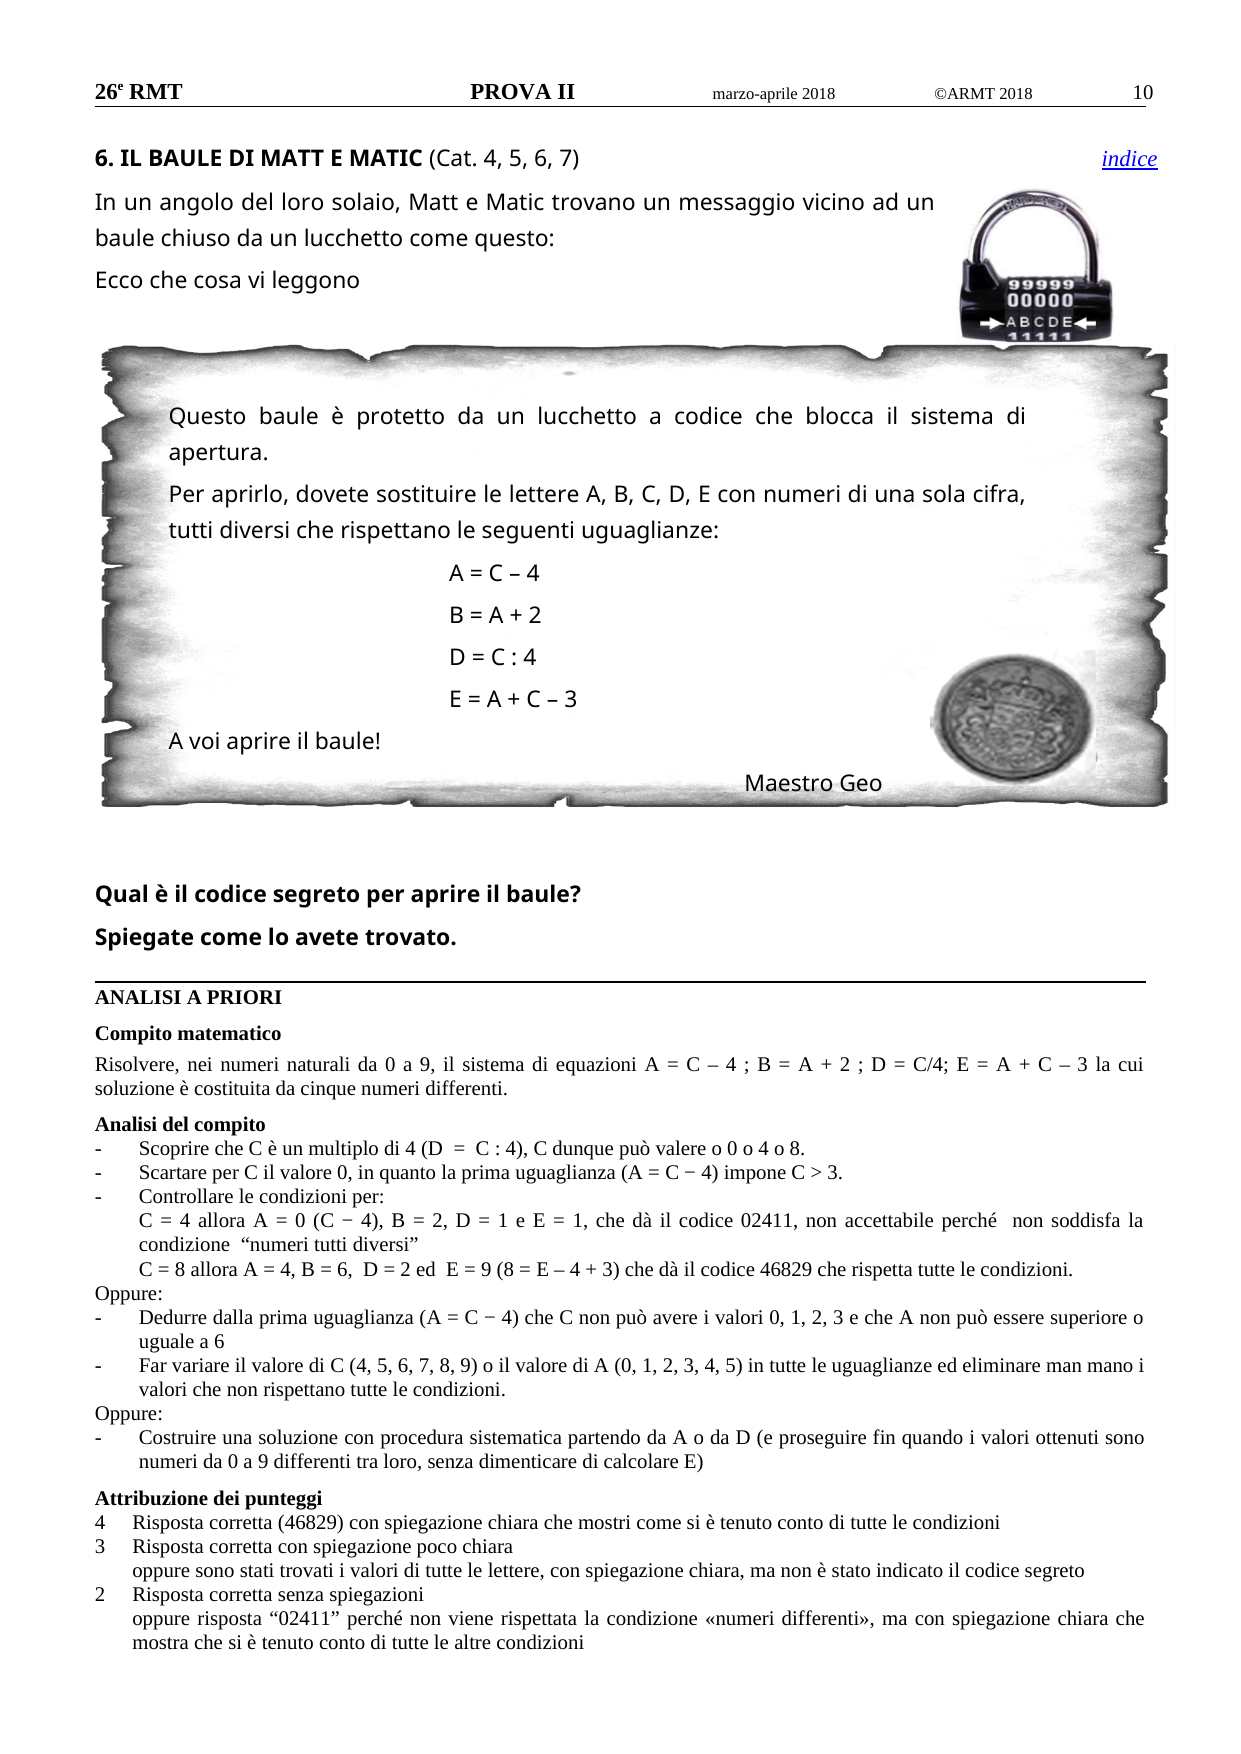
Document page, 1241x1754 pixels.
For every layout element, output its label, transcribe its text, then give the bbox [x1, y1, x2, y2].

text 6. IL BAULE DI MATT E MATIC (Cat. 4, 5, 6, 7) indice [94, 142, 1146, 174]
text D = C : 4 [449, 641, 1028, 672]
text oppure risposta “02411” perché non viene rispettata la condizione «numeri differenti», ma con spiegazione chiara che mostra che si è tenuto conto di tutte le altre condizioni [94, 1606, 1146, 1654]
text Risolvere, nei numeri naturali da 0 a 9, il sistema di equazioni A = C – 4 ; B = A + 2 ; D = C/4; E = A + C – 3 la cui soluzione è costituita da cinque numeri differenti. [94, 1051, 1146, 1099]
text Ecco che cosa vi leggono [94, 264, 955, 296]
text A = C – 4 [449, 556, 1028, 588]
subtitle ANALisi A PRIORI [94, 982, 1146, 1009]
text - Far variare il valore di C (4, 5, 6, 7, 8, 9) o il valore di A (0, 1, 2, 3, 4, 5) in tutte le uguaglianze ed eliminare man mano i valori che non rispettano tutte le condizioni. [94, 1353, 1146, 1401]
text [1117, 264, 1146, 296]
text - Dedurre dalla prima uguaglianza (A = C − 4) che C non può avere i valori 0, 1, 2, 3 e che A non può essere superiore o uguale a 6 [94, 1304, 1146, 1353]
text Oppure: [94, 1281, 1146, 1304]
picture [97, 187, 1176, 809]
text 2 Risposta corretta senza spiegazioni [94, 1582, 1146, 1606]
text - Controllare le condizioni per: [94, 1184, 1146, 1208]
text - Scoprire che C è un multiplo di 4 (D = C : 4), C dunque può valere o 0 o 4 o 8. [94, 1136, 1146, 1160]
text C = 4 allora A = 0 (C − 4), B = 2, D = 1 e E = 1, che dà il codice 02411, non accettabile perché non soddisfa la condizione “numeri tutti diversi” [94, 1208, 1146, 1256]
subtitle Qual è il codice segreto per aprire il baule? [94, 878, 1146, 909]
text In un angolo del loro solaio, Matt e Matic trovano un messaggio vicino ad un baule chiuso da un lucchetto come questo: [94, 186, 1146, 253]
text E = A + C – 3 [449, 683, 1028, 714]
subtitle Analisi del compito [94, 1112, 1146, 1136]
subtitle Compito matematico [94, 1021, 1146, 1045]
text C = 8 allora A = 4, B = 6, D = 2 ed E = 9 (8 = E – 4 + 3) che dà il codice 46829 che rispetta tutte le condizioni. [94, 1256, 1146, 1281]
text Questo baule è protetto da un lucchetto a codice che blocca il sistema di apertura. [168, 400, 1028, 467]
subtitle Attribuzione dei punteggi [94, 1486, 1146, 1509]
text B = A + 2 [449, 599, 1028, 630]
text - Scartare per C il valore 0, in quanto la prima uguaglianza (A = C − 4) impone C > 3. [94, 1160, 1146, 1184]
text Maestro Geo [744, 767, 1028, 799]
text 4 Risposta corretta (46829) con spiegazione chiara che mostri come si è tenuto conto di tutte le condizioni [94, 1509, 1146, 1534]
subtitle Spiegate come lo avete trovato. [94, 921, 1146, 952]
text Oppure: [94, 1401, 1146, 1425]
text oppure sono stati trovati i valori di tutte le lettere, con spiegazione chiara, ma non è stato indicato il codice segreto [94, 1558, 1146, 1582]
text A voi aprire il baule! [168, 725, 1028, 756]
text - Costruire una soluzione con procedura sistematica partendo da A o da D (e proseguire fin quando i valori ottenuti sono numeri da 0 a 9 differenti tra loro, senza dimenticare di calcolare E) [94, 1425, 1146, 1473]
text Per aprirlo, dovete sostituire le lettere A, B, C, D, E con numeri di una sola cifra, tutti diversi che rispettano le seguenti uguaglianze: [168, 478, 1028, 546]
text 3 Risposta corretta con spiegazione poco chiara [94, 1534, 1146, 1558]
